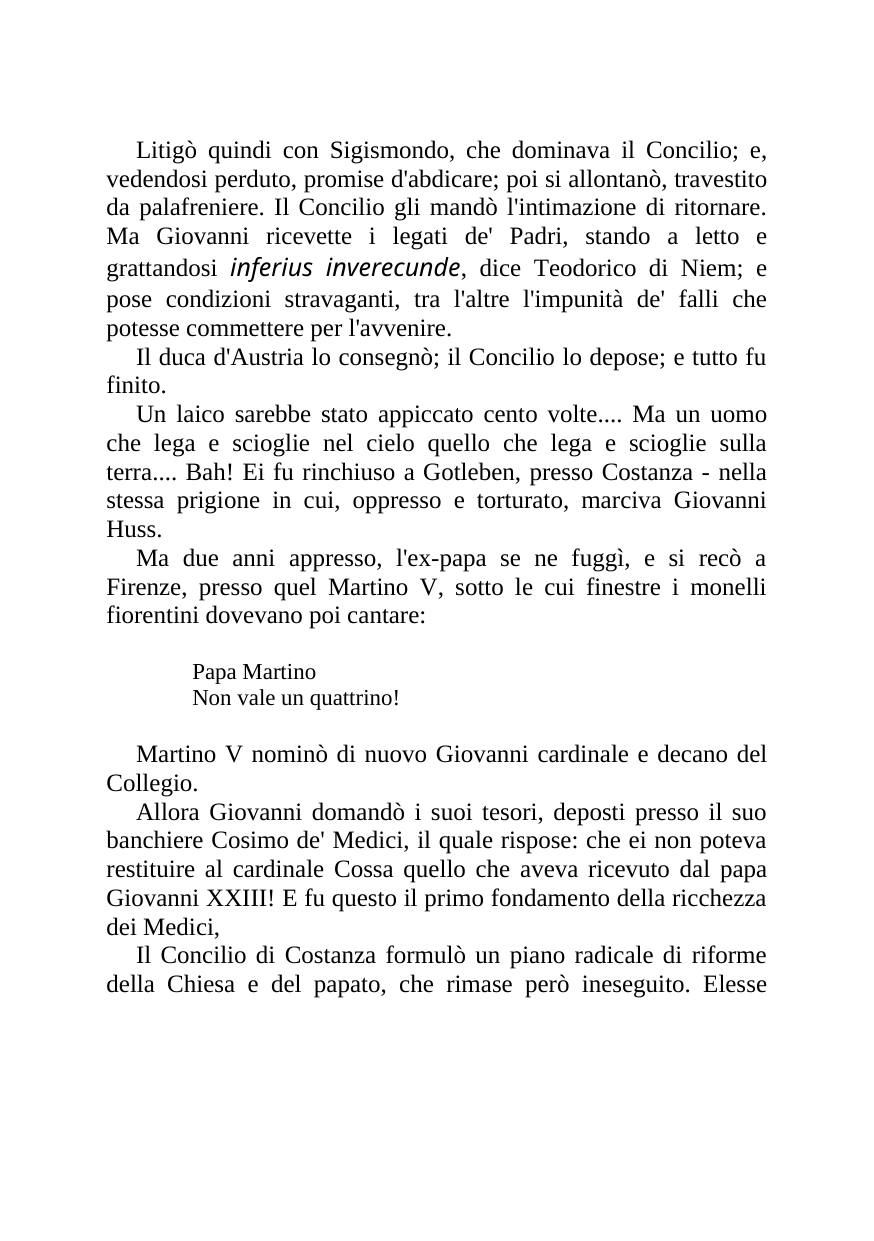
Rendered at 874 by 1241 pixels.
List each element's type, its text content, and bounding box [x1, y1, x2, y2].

text Ma due anni appresso, l'ex-papa se ne fuggì, e si recò a Firenze, presso quel Martino V, sotto le cui finestre i monelli fiorentini dovevano poi cantare: [106, 543, 768, 629]
text Il Concilio di Costanza formulò un piano radicale di riforme della Chiesa e del papato, che rimase però ineseguito. Elesse [106, 941, 768, 998]
text Un laico sarebbe stato appiccato cento volte.... Ma un uomo che lega e scioglie nel cielo quello che lega e scioglie sulla terra.... Bah! Ei fu rinchiuso a Gotleben, presso Costanza - nella stessa prigione in cui, oppresso e torturato, marciva Giovanni Huss. [106, 399, 768, 543]
text Il duca d'Austria lo consegnò; il Concilio lo depose; e tutto fu finito. [106, 342, 768, 399]
text Papa Martino [162, 658, 768, 684]
text Non vale un quattrino! [162, 684, 768, 711]
text Allora Giovanni domandò i suoi tesori, deposti presso il suo banchiere Cosimo de' Medici, il quale rispose: che ei non poteva restituire al cardinale Cossa quello che aveva ricevuto dal papa Giovanni XXIII! E fu questo il primo fondamento della ricchezza dei Medici, [106, 797, 768, 941]
text Litigò quindi con Sigismondo, che dominava il Concilio; e, vedendosi perduto, promise d'abdicare; poi si allontanò, travestito da palafreniere. Il Concilio gli mandò l'intimazione di ritornare. Ma Giovanni ricevette i legati de' Padri, stando a letto e grattandosi inferius inverecunde, dice Teodorico di Niem; e pose condizioni stravaganti, tra l'altre l'impunità de' falli che potesse commettere per l'avvenire. [106, 135, 768, 342]
text Martino V nominò di nuovo Giovanni cardinale e decano del Collegio. [106, 739, 768, 797]
